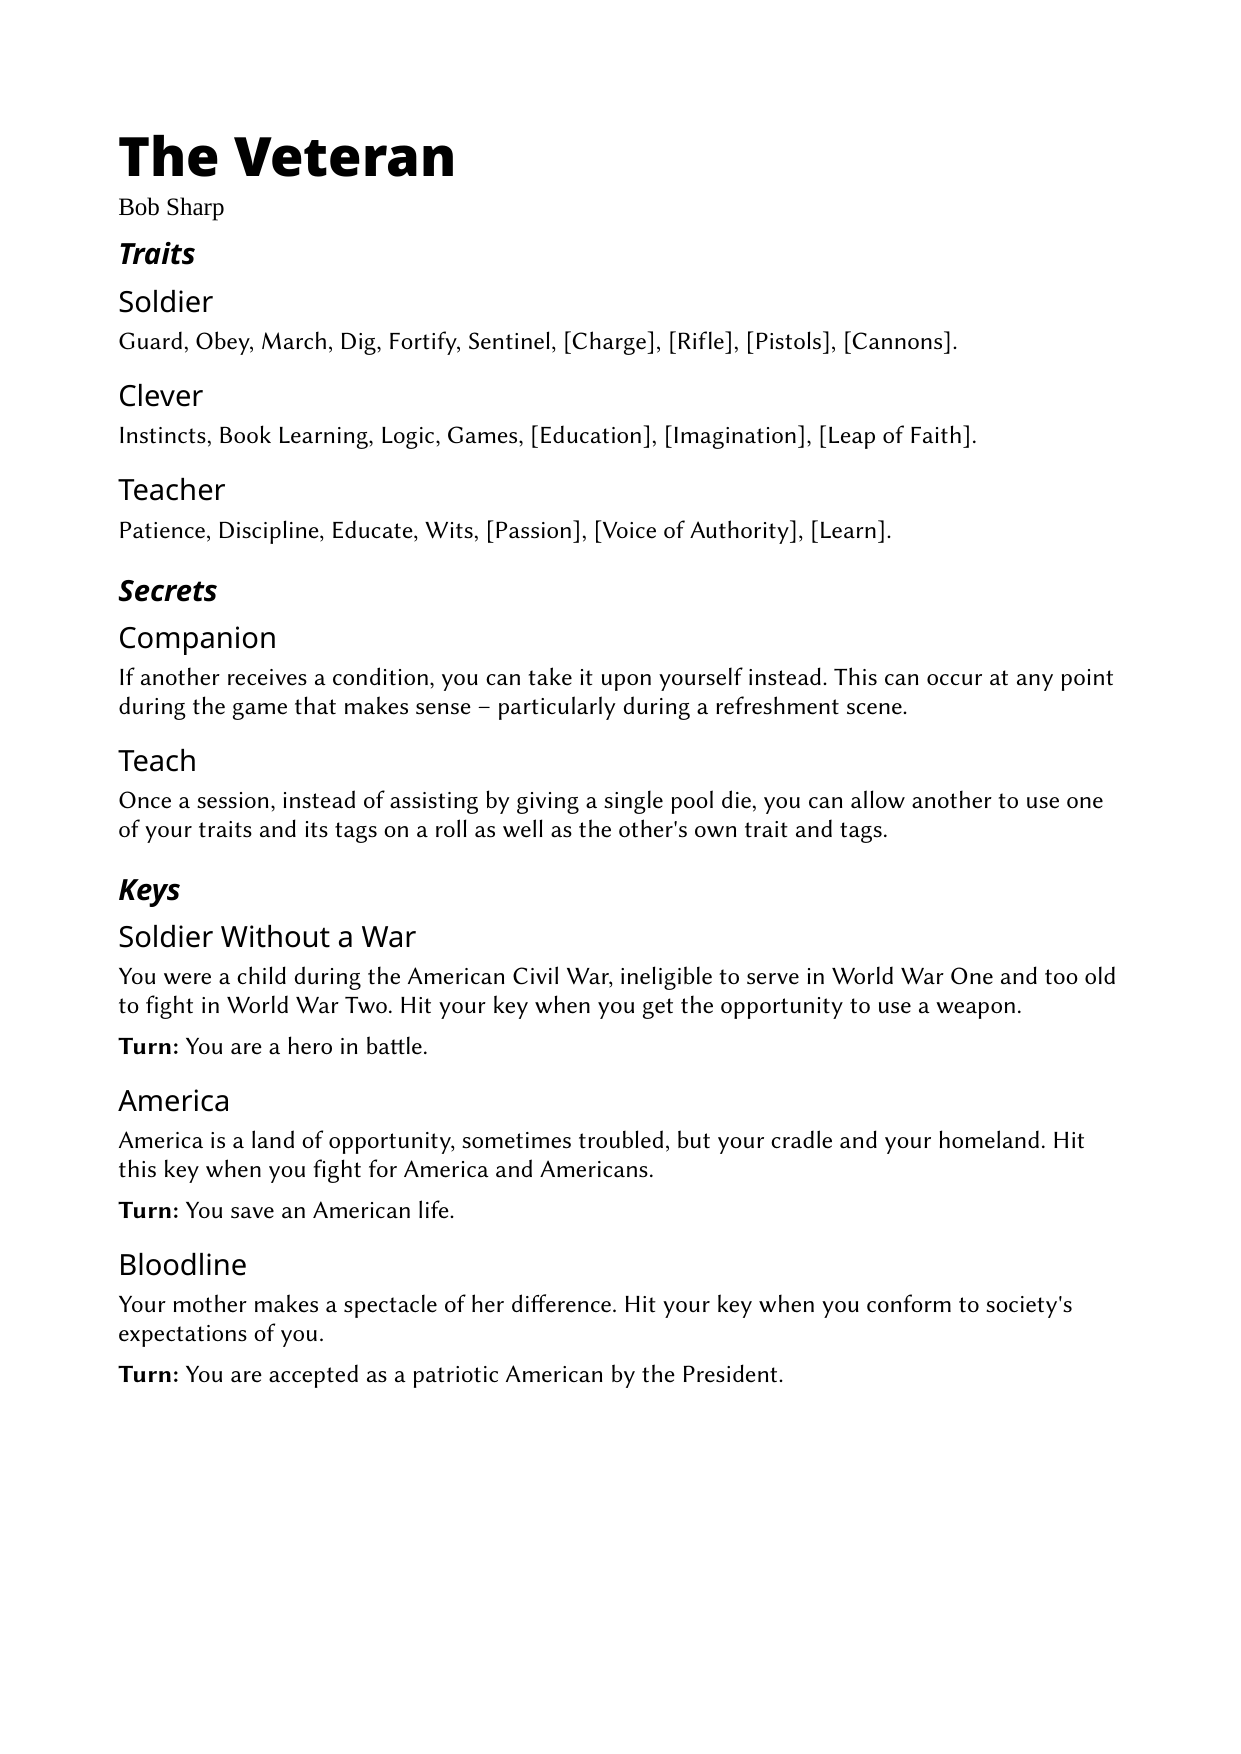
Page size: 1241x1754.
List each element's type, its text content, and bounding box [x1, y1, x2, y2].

subtitle Companion [118, 617, 1122, 657]
text Turn: You save an American life. [118, 1196, 1122, 1224]
subtitle Soldier [118, 281, 1122, 321]
text Guard, Obey, March, Dig, Fortify, Sentinel, [Charge], [Rifle], [Pistols], [Cannons]. [118, 327, 1122, 356]
text Bob Sharp [118, 192, 1122, 221]
text America is a land of opportunity, sometimes troubled, but your cradle and your homeland. Hit this key when you fight for America and Americans. [118, 1126, 1122, 1183]
subtitle Traits [118, 234, 1122, 273]
text Turn: You are a hero in battle. [118, 1032, 1122, 1060]
subtitle America [118, 1080, 1122, 1120]
text Patience, Discipline, Educate, Wits, [Passion], [Voice of Authority], [Learn]. [118, 516, 1122, 544]
subtitle The Veteran [118, 118, 1122, 192]
subtitle Soldier Without a War [118, 916, 1122, 956]
text If another receives a condition, you can take it upon yourself instead. This can occur at any point during the game that makes sense – particularly during a refreshment scene. [118, 663, 1122, 720]
subtitle Teach [118, 740, 1122, 780]
subtitle Keys [118, 869, 1122, 908]
subtitle Teacher [118, 469, 1122, 509]
text Your mother makes a spectacle of her difference. Hit your key when you conform to society's expectations of you. [118, 1290, 1122, 1347]
subtitle Bloodline [118, 1244, 1122, 1283]
text Instincts, Book Learning, Logic, Games, [Education], [Imagination], [Leap of Faith]. [118, 421, 1122, 450]
subtitle Clever [118, 375, 1122, 415]
subtitle Secrets [118, 570, 1122, 609]
text You were a child during the American Civil War, ineligible to serve in World War One and too old to fight in World War Two. Hit your key when you get the opportunity to use a weapon. [118, 962, 1122, 1019]
text Once a session, instead of assisting by giving a single pool die, you can allow another to use one of your traits and its tags on a roll as well as the other's own trait and tags. [118, 786, 1122, 843]
text Turn: You are accepted as a patriotic American by the President. [118, 1359, 1122, 1388]
